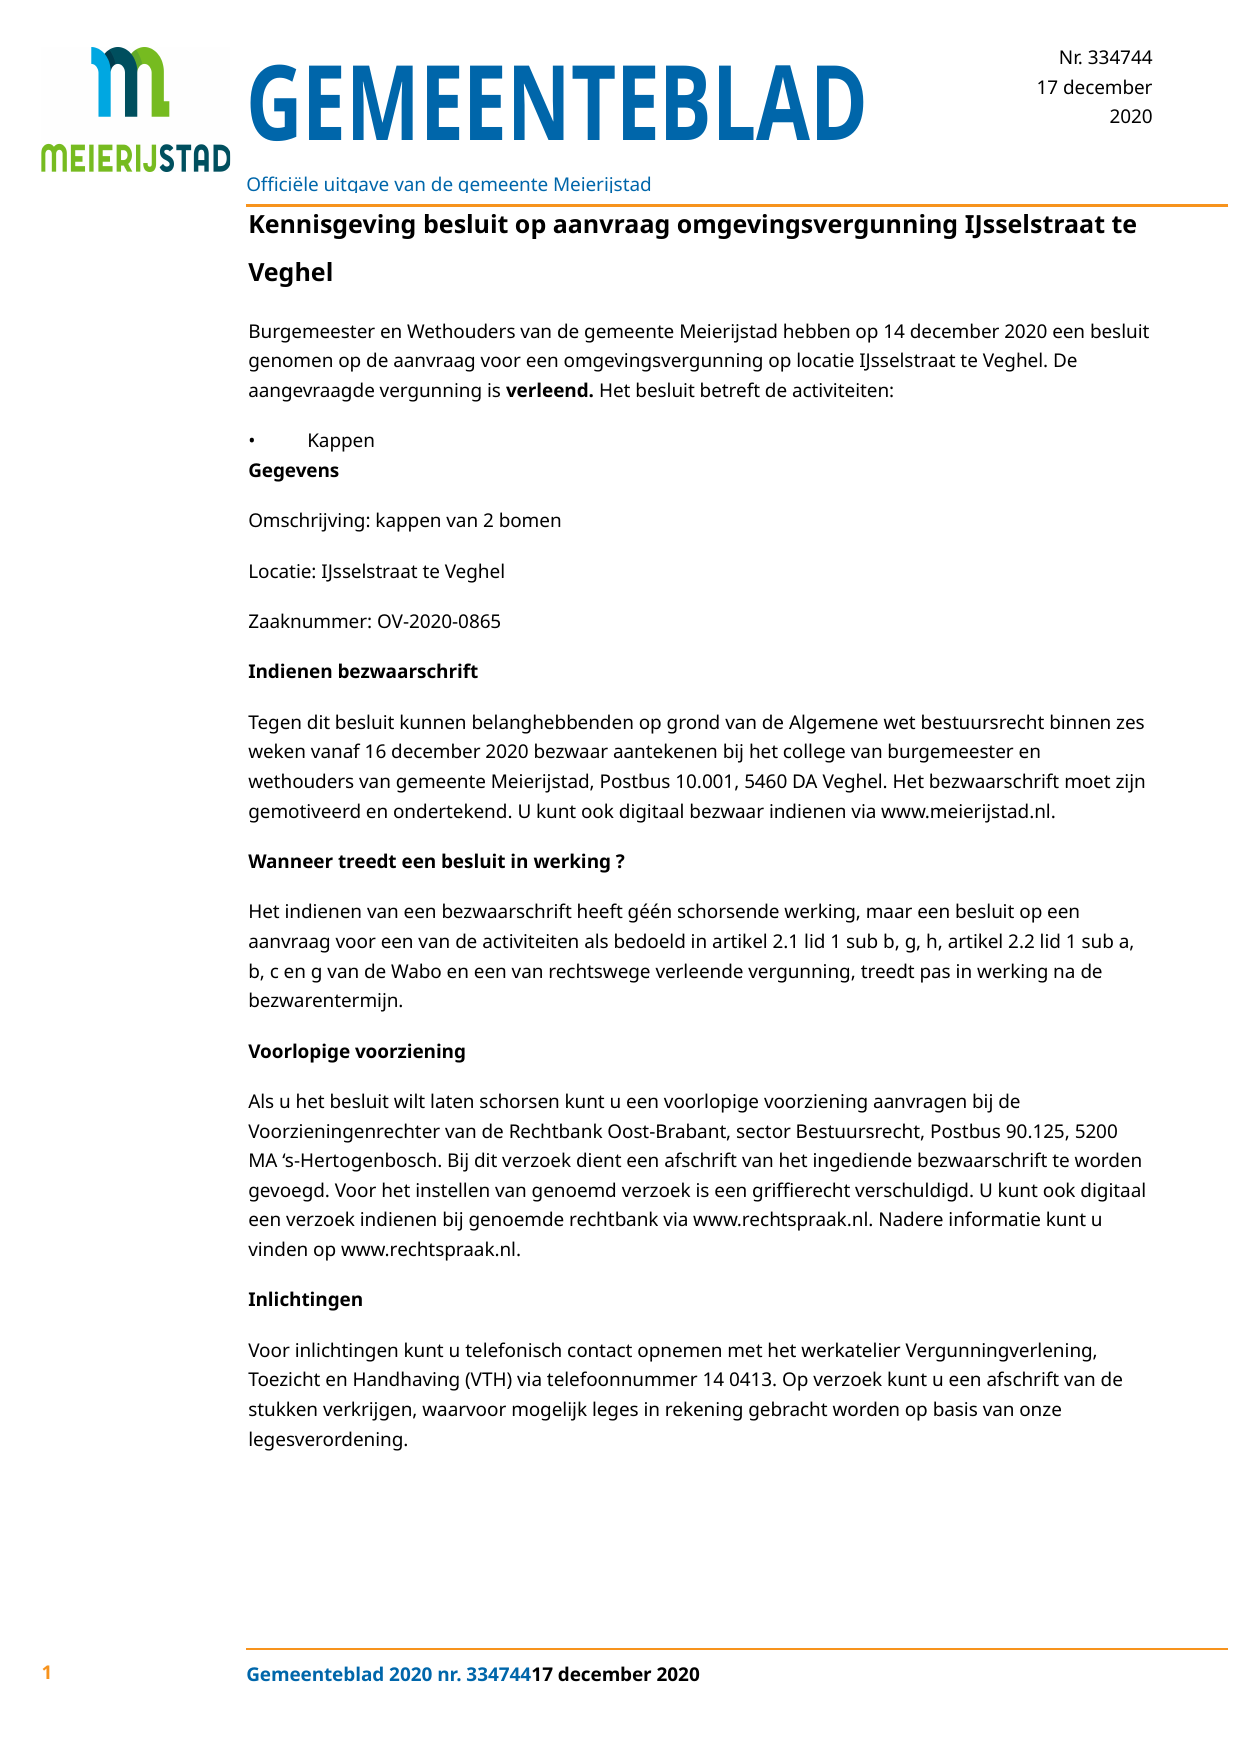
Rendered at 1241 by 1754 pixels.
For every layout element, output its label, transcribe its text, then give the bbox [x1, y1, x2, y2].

picture [41, 47, 231, 172]
list Kappen [248, 427, 1152, 453]
text Inlichtingen [248, 1287, 1152, 1312]
text Het indienen van een bezwaarschrift heeft géén schorsende werking, maar een besluit op een aanvraag voor een van de activiteiten als bedoeld in artikel 2.1 lid 1 sub b, g, h, artikel 2.2 lid 1 sub a, b, c en g van de Wabo en een van rechtswege verleende vergunning, treedt pas in werking na de bezwarentermijn. [248, 899, 1152, 1013]
text Voor inlichtingen kunt u telefonisch contact opnemen met het werkatelier Vergunningverlening, Toezicht en Handhaving (VTH) via telefoonnummer 14 0413. Op verzoek kunt u een afschrift van de stukken verkrijgen, waarvoor mogelijk leges in rekening gebracht worden op basis van onze legesverordening. [248, 1337, 1152, 1452]
text Zaaknummer: OV-2020-0865 [248, 608, 1152, 634]
text Gegevens [248, 457, 1152, 483]
text Omschrijving: kappen van 2 bomen [248, 507, 1152, 533]
text Voorlopige voorziening [248, 1038, 1152, 1064]
text Burgemeester en Wethouders van de gemeente Meierijstad hebben op 14 december 2020 een besluit genomen op de aanvraag voor een omgevingsvergunning op locatie IJsselstraat te Veghel. De aangevraagde vergunning is verleend. Het besluit betreft de activiteiten: [248, 318, 1152, 403]
text Locatie: IJsselstraat te Veghel [248, 558, 1152, 584]
text Kennisgeving besluit op aanvraag omgevingsvergunning IJsselstraat te Veghel [248, 207, 1152, 288]
text Indienen bezwaarschrift [248, 659, 1152, 684]
text Wanneer treedt een besluit in werking ? [248, 848, 1152, 874]
text Als u het besluit wilt laten schorsen kunt u een voorlopige voorziening aanvragen bij de Voorzieningenrechter van de Rechtbank Oost-Brabant, sector Bestuursrecht, Postbus 90.125, 5200 MA ‘s-Hertogenbosch. Bij dit verzoek dient een afschrift van het ingediende bezwaarschrift te worden gevoegd. Voor het instellen van genoemd verzoek is een griffierecht verschuldigd. U kunt ook digitaal een verzoek indienen bij genoemde rechtbank via www.rechtspraak.nl. Nadere informatie kunt u vinden op www.rechtspraak.nl. [248, 1088, 1152, 1262]
text Tegen dit besluit kunnen belanghebbenden op grond van de Algemene wet bestuursrecht binnen zes weken vanaf 16 december 2020 bezwaar aantekenen bij het college van burgemeester en wethouders van gemeente Meierijstad, Postbus 10.001, 5460 DA Veghel. Het bezwaarschrift moet zijn gemotiveerd en ondertekend. U kunt ook digitaal bezwaar indienen via www.meierijstad.nl. [248, 709, 1152, 824]
